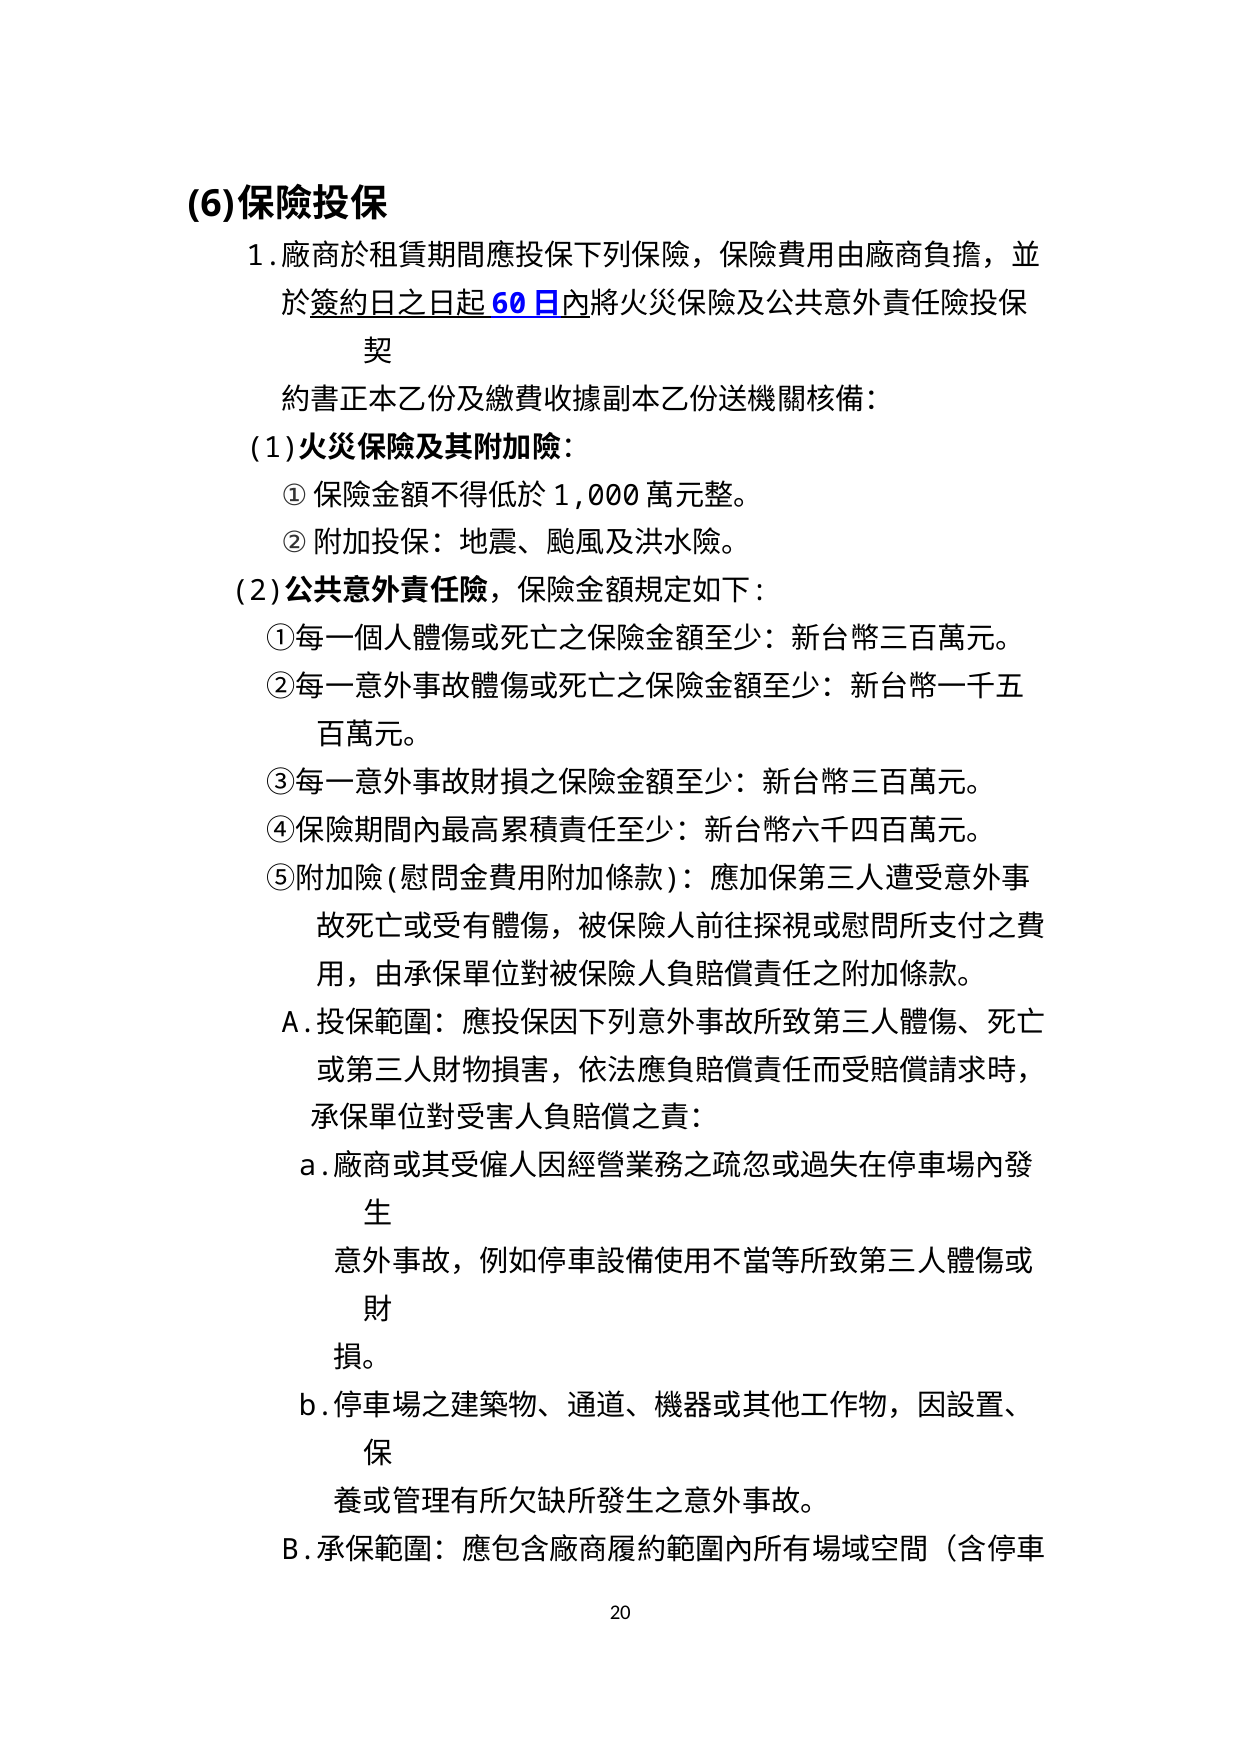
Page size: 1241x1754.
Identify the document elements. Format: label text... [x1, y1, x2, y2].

text 用，由承保單位對被保險人負賠償責任之附加條款。 [193, 946, 1053, 994]
text 1.廠商於租賃期間應投保下列保險，保險費用由廠商負擔，並 [193, 227, 1053, 275]
text 養或管理有所欠缺所發生之意外事故。 [193, 1473, 1053, 1521]
text 於簽約日之日起60日內將火災保險及公共意外責任險投保契 [193, 275, 1053, 371]
text 百萬元。 [193, 706, 1053, 754]
text 承保單位對受害人負賠償之責： [187, 1089, 1053, 1137]
text B.承保範圍：應包含廠商履約範圍內所有場域空間（含停車 [193, 1521, 1053, 1569]
text ①每一個人體傷或死亡之保險金額至少：新台幣三百萬元。 [193, 610, 1053, 658]
text (1)火災保險及其附加險： [193, 419, 1053, 467]
text 約書正本乙份及繳費收據副本乙份送機關核備： [193, 371, 1053, 419]
text ⑤附加險(慰問金費用附加條款)：應加保第三人遭受意外事 [193, 850, 1053, 898]
text ③每一意外事故財損之保險金額至少：新台幣三百萬元。 [193, 754, 1053, 802]
text ①保險金額不得低於1,000萬元整。 [193, 467, 1053, 514]
text ④保險期間內最高累積責任至少：新台幣六千四百萬元。 [193, 802, 1053, 850]
text ②每一意外事故體傷或死亡之保險金額至少：新台幣一千五 [193, 658, 1053, 706]
text ②附加投保：地震、颱風及洪水險。 [193, 514, 1053, 562]
text (2)公共意外責任險，保險金額規定如下: [188, 562, 1053, 610]
text a.廠商或其受僱人因經營業務之疏忽或過失在停車場內發生 [193, 1137, 1053, 1233]
text 損。 [193, 1329, 1053, 1377]
text 故死亡或受有體傷，被保險人前往探視或慰問所支付之費 [193, 898, 1053, 946]
text A.投保範圍：應投保因下列意外事故所致第三人體傷、死亡 [193, 994, 1053, 1042]
text b.停車場之建築物、通道、機器或其他工作物，因設置、保 [193, 1377, 1053, 1473]
subtitle 保險投保 [187, 175, 1053, 227]
text 或第三人財物損害，依法應負賠償責任而受賠償請求時， [193, 1042, 1053, 1089]
text 意外事故，例如停車設備使用不當等所致第三人體傷或財 [193, 1233, 1053, 1329]
